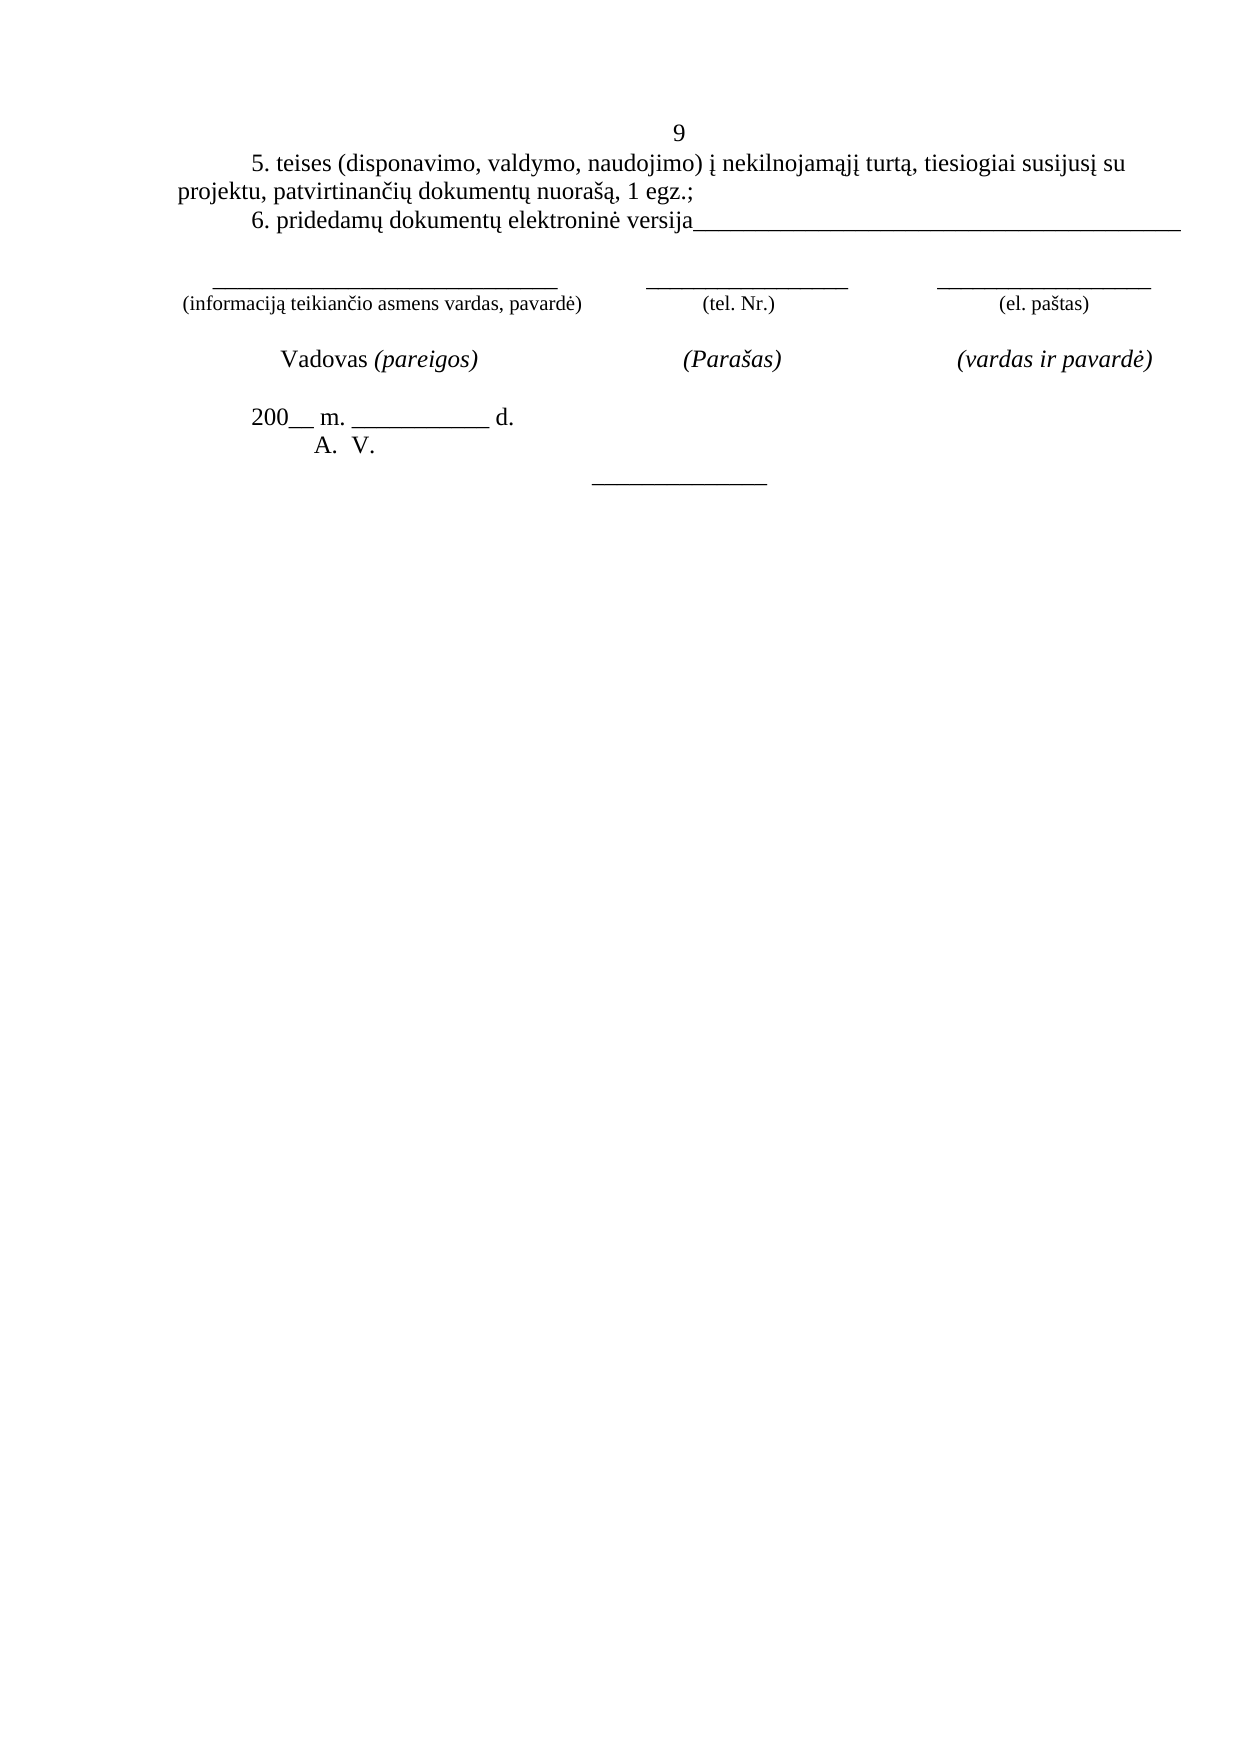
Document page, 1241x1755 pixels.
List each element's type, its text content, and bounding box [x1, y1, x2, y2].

text ______________ [177, 459, 1181, 488]
text 6. pridedamų dokumentų elektroninė versija [177, 205, 1181, 234]
text A. V. [313, 430, 1181, 459]
text 5. teises (disponavimo, valdymo, naudojimo) į nekilnojamąjį turtą, tiesiogiai susijusį su projektu, patvirtinančių dokumentų nuorašą, 1 egz.; [177, 148, 1181, 205]
text 200__ m. ___________ d. [177, 402, 1181, 430]
text (informaciją teikiančio asmens vardas, pavardė) (tel. Nr.) (el. paštas) [177, 291, 1181, 315]
text Vadovas (pareigos) (Parašas) (vardas ir pavardė) [177, 344, 1181, 373]
